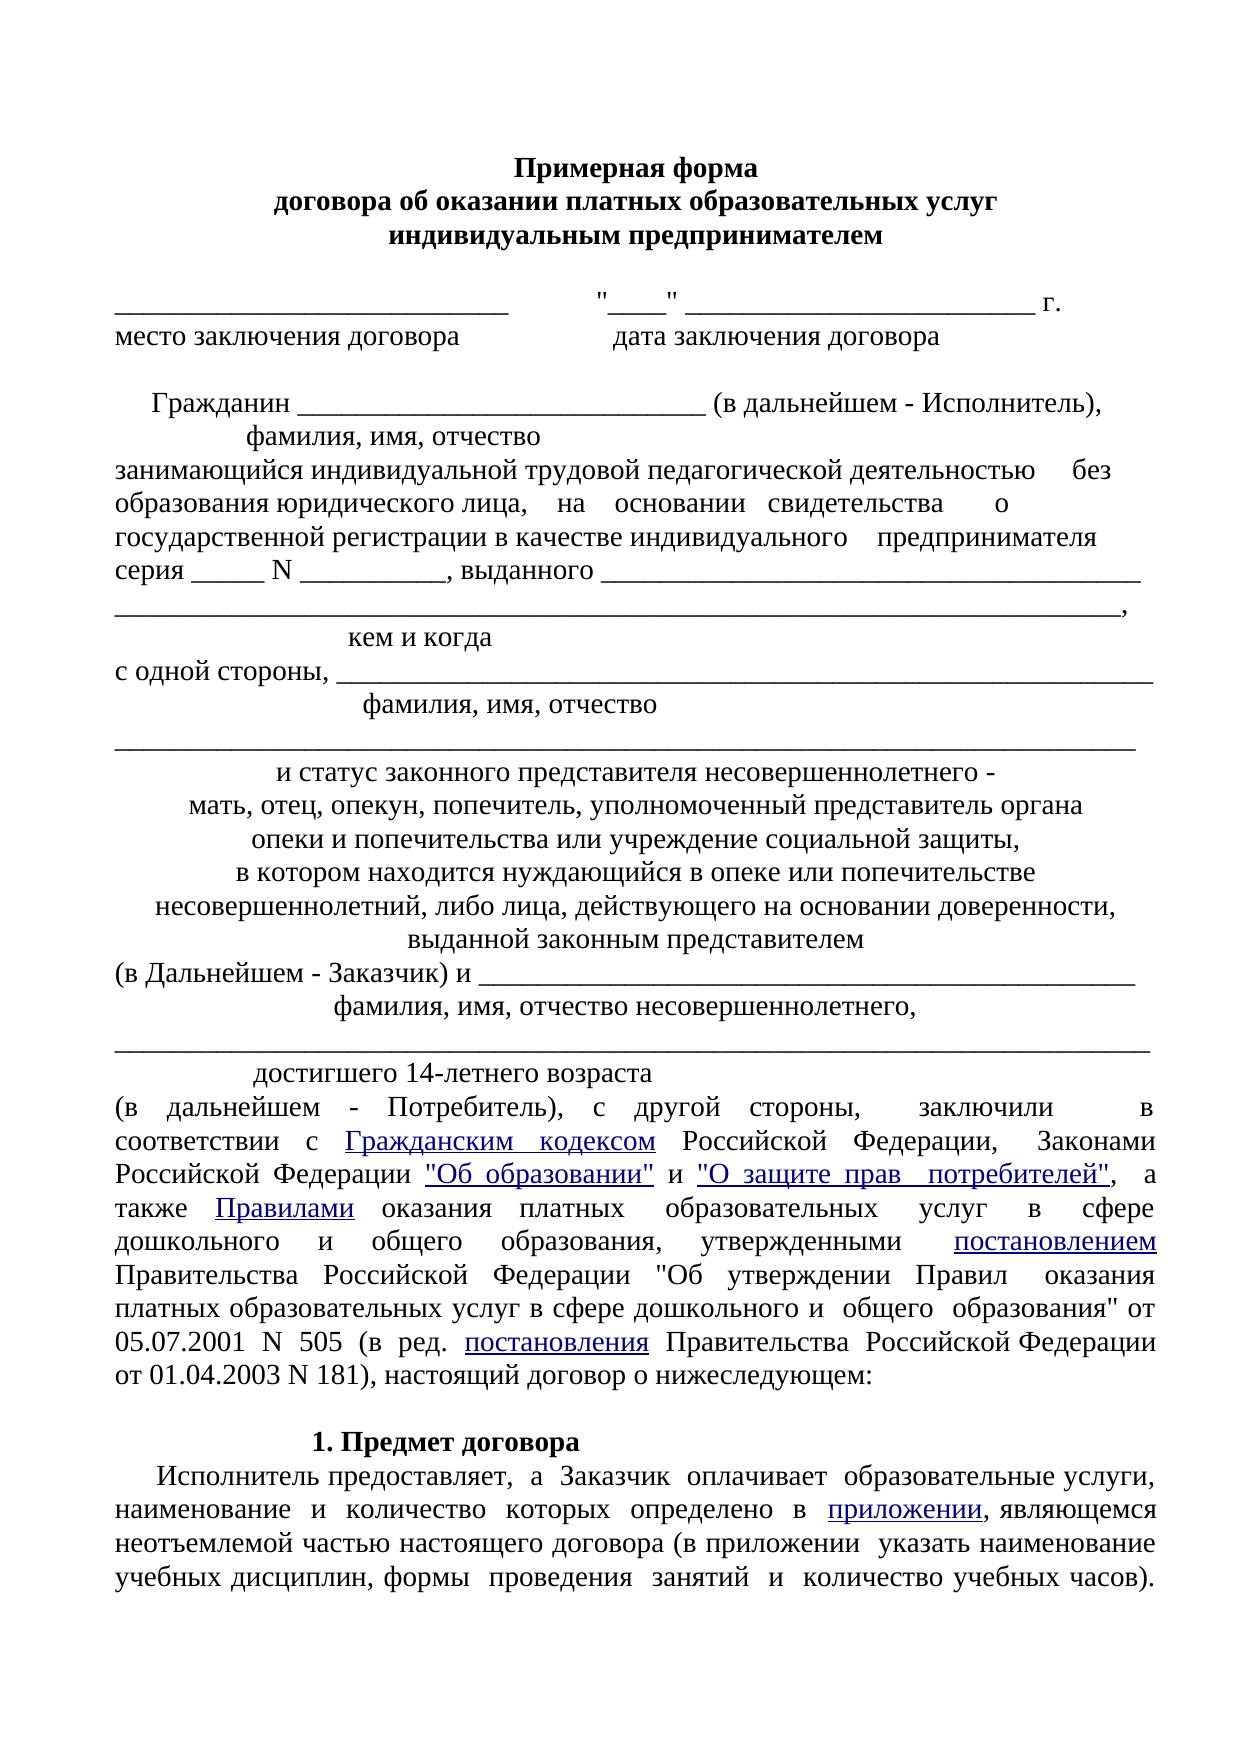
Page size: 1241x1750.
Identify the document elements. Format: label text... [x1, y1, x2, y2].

text ______________________________________________________________________ [114, 720, 1157, 754]
text фамилия, имя, отчество [114, 687, 1157, 720]
text и статус законного представителя несовершеннолетнего - [114, 754, 1157, 787]
text образования юридического лица, на основании свидетельства о [114, 485, 1157, 519]
text достигшего 14-летнего возраста [114, 1056, 1157, 1089]
text 1. Предмет договора [114, 1424, 1157, 1458]
text _____________________________________________________________________, [114, 586, 1157, 619]
text с одной стороны, ________________________________________________________ [114, 653, 1157, 687]
text фамилия, имя, отчество несовершеннолетнего, [114, 988, 1157, 1022]
text кем и когда [114, 619, 1157, 653]
text мать, отец, опекун, попечитель, уполномоченный представитель органа [114, 787, 1157, 821]
text несовершеннолетний, либо лица, действующего на основании доверенности, [114, 888, 1157, 921]
text ___________________________ "____" ________________________ г. [114, 284, 1157, 318]
text _______________________________________________________________________ [114, 1022, 1157, 1056]
text государственной регистрации в качестве индивидуального предпринимателя [114, 519, 1157, 552]
text договора об оказании платных образовательных услуг [114, 183, 1157, 217]
text (в дальнейшем - Потребитель), с другой стороны, заключили в соответствии с Гражданским кодексом Российской Федерации, Законами Российской Федерации "Об образовании" и "О защите прав потребителей", а также Правилами оказания платных образовательных услуг в сфере дошкольного и общего образования, утвержденными постановлением Правительства Российской Федерации "Об утверждении Правил оказания платных образовательных услуг в сфере дошкольного и общего образования" от 05.07.2001 N 505 (в ред. постановления Правительства Российской Федерации от 01.04.2003 N 181), настоящий договор о нижеследующем: [114, 1089, 1157, 1391]
text выданной законным представителем [114, 921, 1157, 955]
text серия _____ N __________, выданного _____________________________________ [114, 552, 1157, 586]
text Исполнитель предоставляет, а Заказчик оплачивает образовательные услуги, наименование и количество которых определено в приложении, являющемся неотъемлемой частью настоящего договора (в приложении указать наименование учебных дисциплин, формы проведения занятий и количество учебных часов). [114, 1458, 1157, 1592]
text фамилия, имя, отчество [114, 418, 1157, 452]
text место заключения договора дата заключения договора [114, 318, 1157, 351]
text в котором находится нуждающийся в опеке или попечительстве [114, 854, 1157, 888]
text Примерная форма [114, 150, 1157, 183]
text индивидуальным предпринимателем [114, 217, 1157, 251]
text опеки и попечительства или учреждение социальной защиты, [114, 821, 1157, 854]
text занимающийся индивидуальной трудовой педагогической деятельностью без [114, 452, 1157, 485]
text (в Дальнейшем - Заказчик) и _____________________________________________ [114, 955, 1157, 988]
text Гражданин ____________________________ (в дальнейшем - Исполнитель), [114, 385, 1157, 418]
